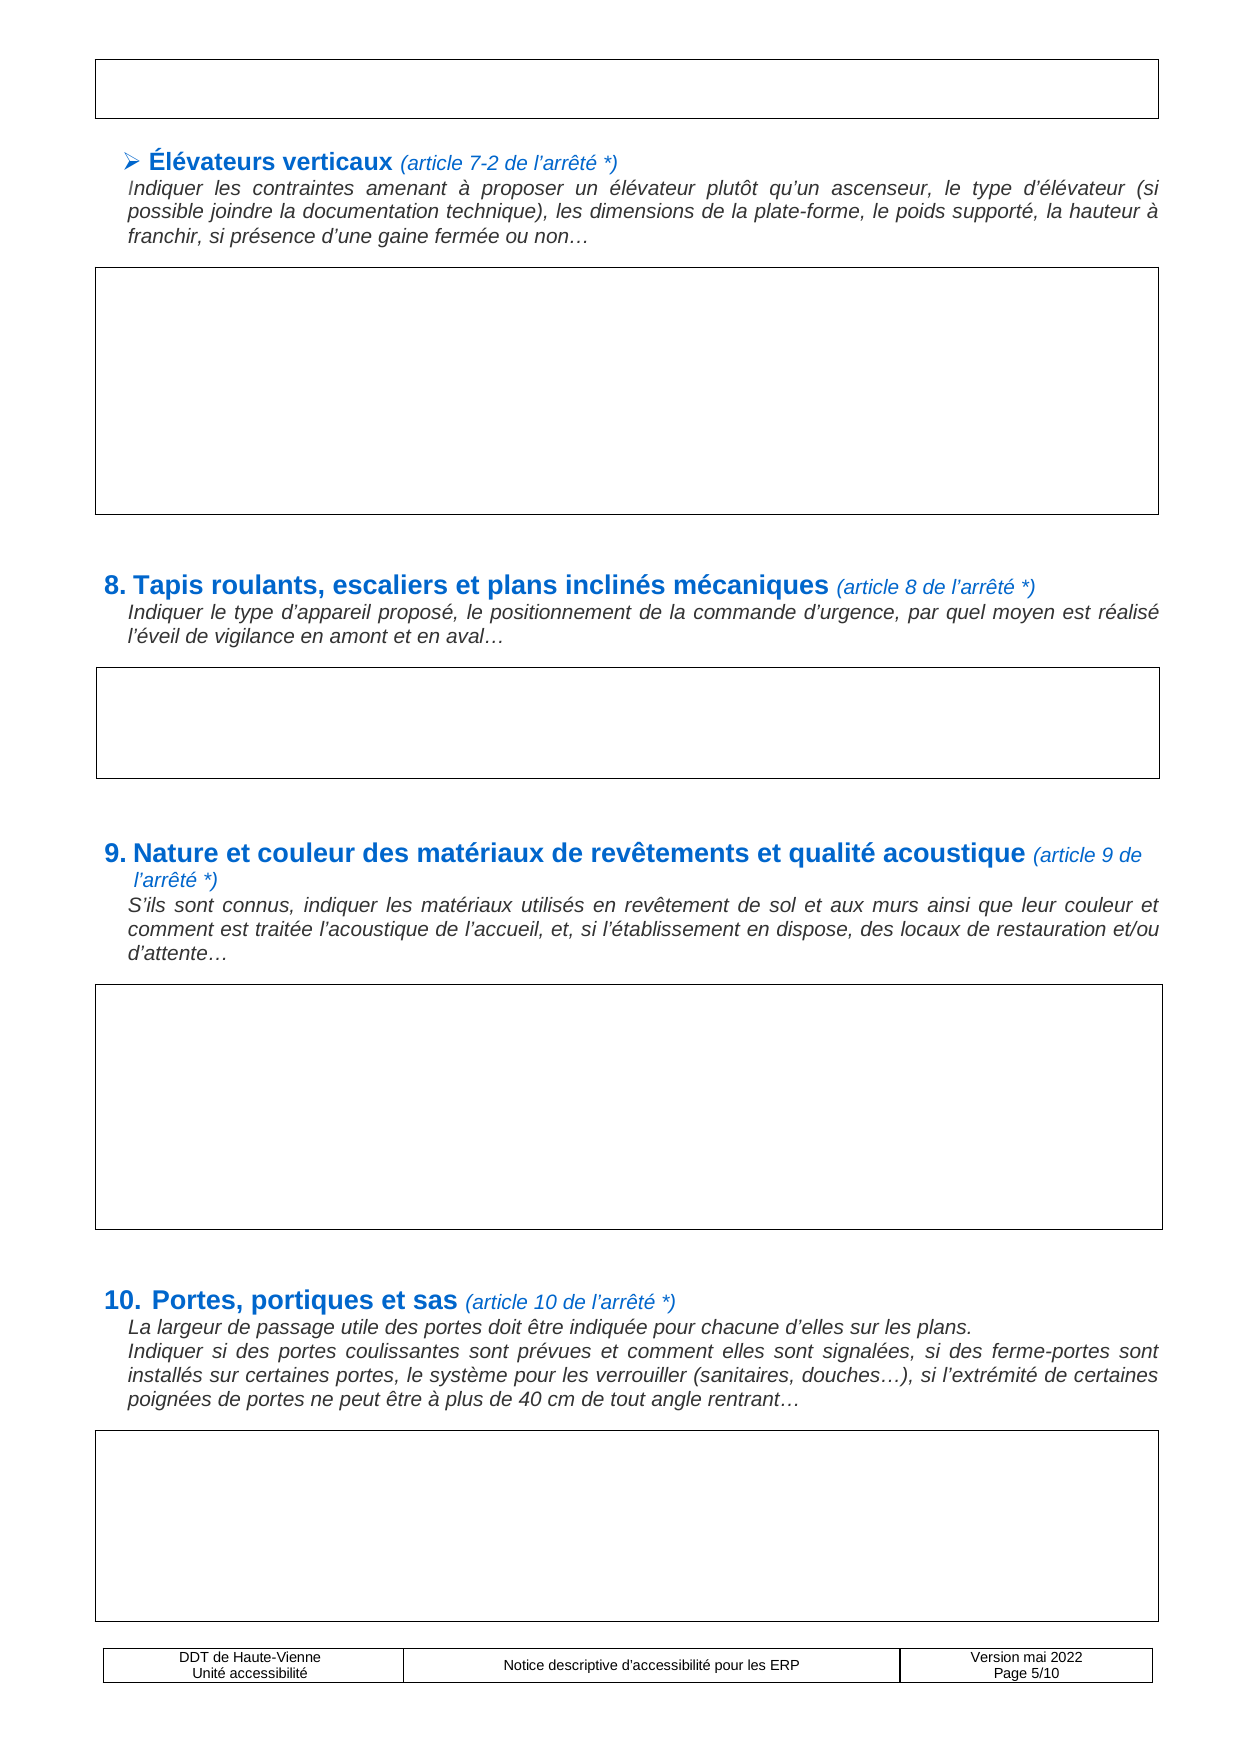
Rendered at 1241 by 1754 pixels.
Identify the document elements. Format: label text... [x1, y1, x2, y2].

table_header [96, 60, 1158, 118]
table_header [96, 268, 1158, 513]
text Indiquer si des portes coulissantes sont prévues et comment elles sont signalées, si des ferme-portes sont installés sur certaines portes, le système pour les verrouiller (sanitaires, douches…), si l’extrémité de certaines poignées de portes ne peut être à plus de 40 cm de tout angle rentrant… [98, 1339, 1162, 1411]
list Tapis roulants, escaliers et plans inclinés mécaniques (article 8 de l’arrêté *) [104, 569, 1162, 600]
text Indiquer les contraintes amenant à proposer un élévateur plutôt qu’un ascenseur, le type d’élévateur (si possible joindre la documentation technique), les dimensions de la plate-forme, le poids supporté, la hauteur à franchir, si présence d’une gaine fermée ou non… [98, 175, 1162, 248]
text La largeur de passage utile des portes doit être indiquée pour chacune d’elles sur les plans. [122, 1315, 1162, 1339]
text S’ils sont connus, indiquer les matériaux utilisés en revêtement de sol et aux murs ainsi que leur couleur et comment est traitée l’acoustique de l’accueil, et, si l’établissement en dispose, des locaux de restauration et/ou d’attente… [98, 892, 1162, 965]
list Nature et couleur des matériaux de revêtements et qualité acoustique (article 9 de l’arrêté *) [104, 837, 1162, 892]
text  élévateurs verticaux (article 7-2 de l’arrêté *) [122, 146, 1103, 175]
table_header [96, 1431, 1158, 1621]
text Indiquer le type d’appareil proposé, le positionnement de la commande d’urgence, par quel moyen est réalisé l’éveil de vigilance en amont et en aval… [98, 600, 1162, 648]
list Portes, portiques et sas (article 10 de l’arrêté *) [104, 1284, 1162, 1315]
table_header [97, 668, 1159, 778]
table_header [96, 985, 1162, 1228]
